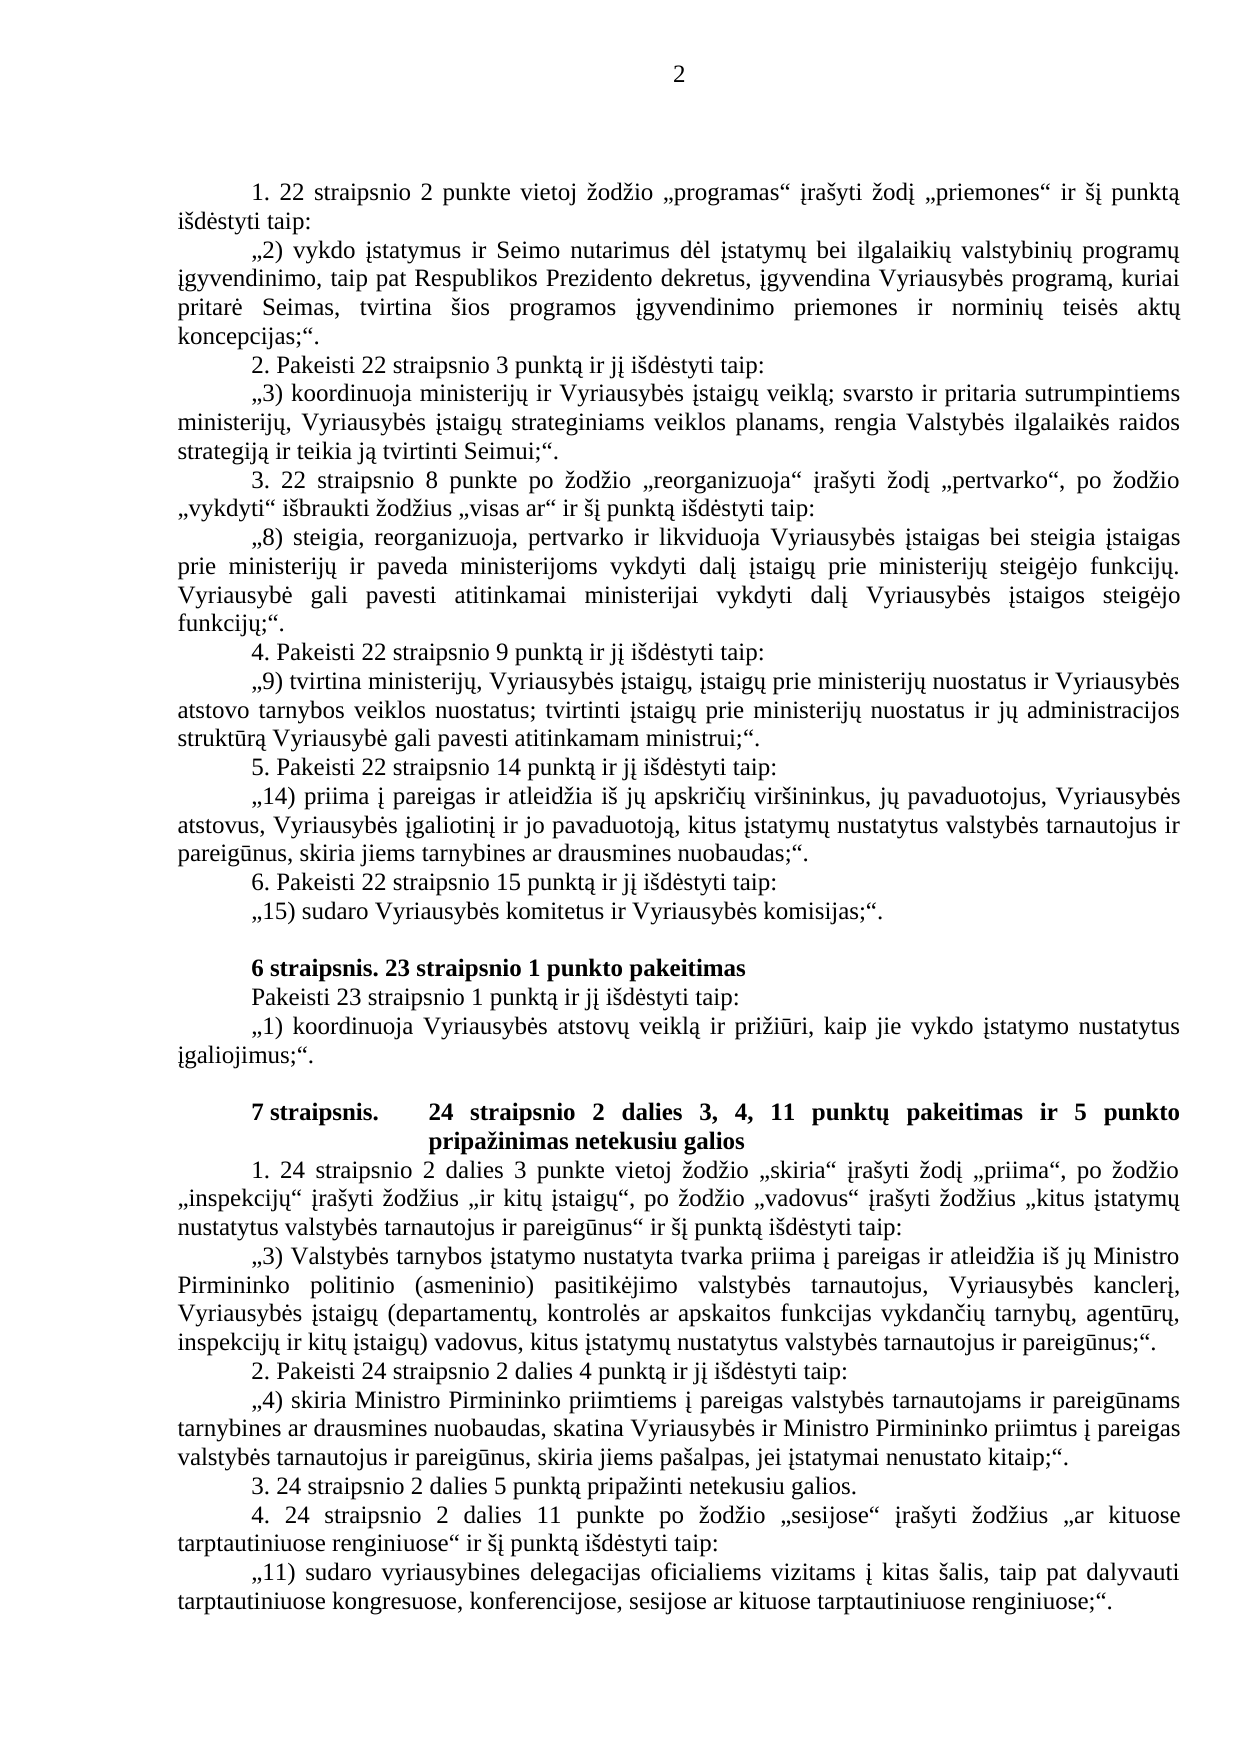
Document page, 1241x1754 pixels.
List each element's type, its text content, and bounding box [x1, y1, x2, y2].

text „2) vykdo įstatymus ir Seimo nutarimus dėl įstatymų bei ilgalaikių valstybinių programų įgyvendinimo, taip pat Respublikos Prezidento dekretus, įgyvendina Vyriausybės programą, kuriai pritarė Seimas, tvirtina šios programos įgyvendinimo priemones ir norminių teisės aktų koncepcijas;“. [177, 235, 1181, 350]
text 4. Pakeisti 22 straipsnio 9 punktą ir jį išdėstyti taip: [177, 637, 1181, 666]
text 6. Pakeisti 22 straipsnio 15 punktą ir jį išdėstyti taip: [177, 867, 1181, 896]
text Pakeisti 23 straipsnio 1 punktą ir jį išdėstyti taip: [177, 982, 1181, 1011]
text 3. 22 straipsnio 8 punkte po žodžio „reorganizuoja“ įrašyti žodį „pertvarko“, po žodžio „vykdyti“ išbraukti žodžius „visas ar“ ir šį punktą išdėstyti taip: [177, 465, 1181, 522]
text „3) Valstybės tarnybos įstatymo nustatyta tvarka priima į pareigas ir atleidžia iš jų Ministro Pirmininko politinio (asmeninio) pasitikėjimo valstybės tarnautojus, Vyriausybės kanclerį, Vyriausybės įstaigų (departamentų, kontrolės ar apskaitos funkcijas vykdančių tarnybų, agentūrų, inspekcijų ir kitų įstaigų) vadovus, kitus įstatymų nustatytus valstybės tarnautojus ir pareigūnus;“. [177, 1241, 1181, 1356]
text 3. 24 straipsnio 2 dalies 5 punktą pripažinti netekusiu galios. [177, 1471, 1181, 1500]
text 5. Pakeisti 22 straipsnio 14 punktą ir jį išdėstyti taip: [177, 752, 1181, 781]
text „15) sudaro Vyriausybės komitetus ir Vyriausybės komisijas;“. [177, 896, 1181, 925]
text 1. 24 straipsnio 2 dalies 3 punkte vietoj žodžio „skiria“ įrašyti žodį „priima“, po žodžio „inspekcijų“ įrašyti žodžius „ir kitų įstaigų“, po žodžio „vadovus“ įrašyti žodžius „kitus įstatymų nustatytus valstybės tarnautojus ir pareigūnus“ ir šį punktą išdėstyti taip: [177, 1155, 1181, 1241]
text 2. Pakeisti 24 straipsnio 2 dalies 4 punktą ir jį išdėstyti taip: [177, 1356, 1181, 1385]
text 6 straipsnis. 23 straipsnio 1 punkto pakeitimas [177, 953, 1181, 982]
text „4) skiria Ministro Pirmininko priimtiems į pareigas valstybės tarnautojams ir pareigūnams tarnybines ar drausmines nuobaudas, skatina Vyriausybės ir Ministro Pirmininko priimtus į pareigas valstybės tarnautojus ir pareigūnus, skiria jiems pašalpas, jei įstatymai nenustato kitaip;“. [177, 1385, 1181, 1471]
text „8) steigia, reorganizuoja, pertvarko ir likviduoja Vyriausybės įstaigas bei steigia įstaigas prie ministerijų ir paveda ministerijoms vykdyti dalį įstaigų prie ministerijų steigėjo funkcijų. Vyriausybė gali pavesti atitinkamai ministerijai vykdyti dalį Vyriausybės įstaigos steigėjo funkcijų;“. [177, 522, 1181, 637]
text 7 straipsnis. 24 straipsnio 2 dalies 3, 4, 11 punktų pakeitimas ir 5 punkto pripažinimas netekusiu galios [251, 1097, 1181, 1155]
text „14) priima į pareigas ir atleidžia iš jų apskričių viršininkus, jų pavaduotojus, Vyriausybės atstovus, Vyriausybės įgaliotinį ir jo pavaduotoją, kitus įstatymų nustatytus valstybės tarnautojus ir pareigūnus, skiria jiems tarnybines ar drausmines nuobaudas;“. [177, 781, 1181, 867]
text „11) sudaro vyriausybines delegacijas oficialiems vizitams į kitas šalis, taip pat dalyvauti tarptautiniuose kongresuose, konferencijose, sesijose ar kituose tarptautiniuose renginiuose;“. [177, 1557, 1181, 1615]
text 1. 22 straipsnio 2 punkte vietoj žodžio „programas“ įrašyti žodį „priemones“ ir šį punktą išdėstyti taip: [177, 177, 1181, 235]
text „9) tvirtina ministerijų, Vyriausybės įstaigų, įstaigų prie ministerijų nuostatus ir Vyriausybės atstovo tarnybos veiklos nuostatus; tvirtinti įstaigų prie ministerijų nuostatus ir jų administracijos struktūrą Vyriausybė gali pavesti atitinkamam ministrui;“. [177, 666, 1181, 752]
text 2. Pakeisti 22 straipsnio 3 punktą ir jį išdėstyti taip: [177, 350, 1181, 378]
text 4. 24 straipsnio 2 dalies 11 punkte po žodžio „sesijose“ įrašyti žodžius „ar kituose tarptautiniuose renginiuose“ ir šį punktą išdėstyti taip: [177, 1500, 1181, 1557]
text „3) koordinuoja ministerijų ir Vyriausybės įstaigų veiklą; svarsto ir pritaria sutrumpintiems ministerijų, Vyriausybės įstaigų strateginiams veiklos planams, rengia Valstybės ilgalaikės raidos strategiją ir teikia ją tvirtinti Seimui;“. [177, 378, 1181, 465]
text „1) koordinuoja Vyriausybės atstovų veiklą ir prižiūri, kaip jie vykdo įstatymo nustatytus įgaliojimus;“. [177, 1011, 1181, 1068]
